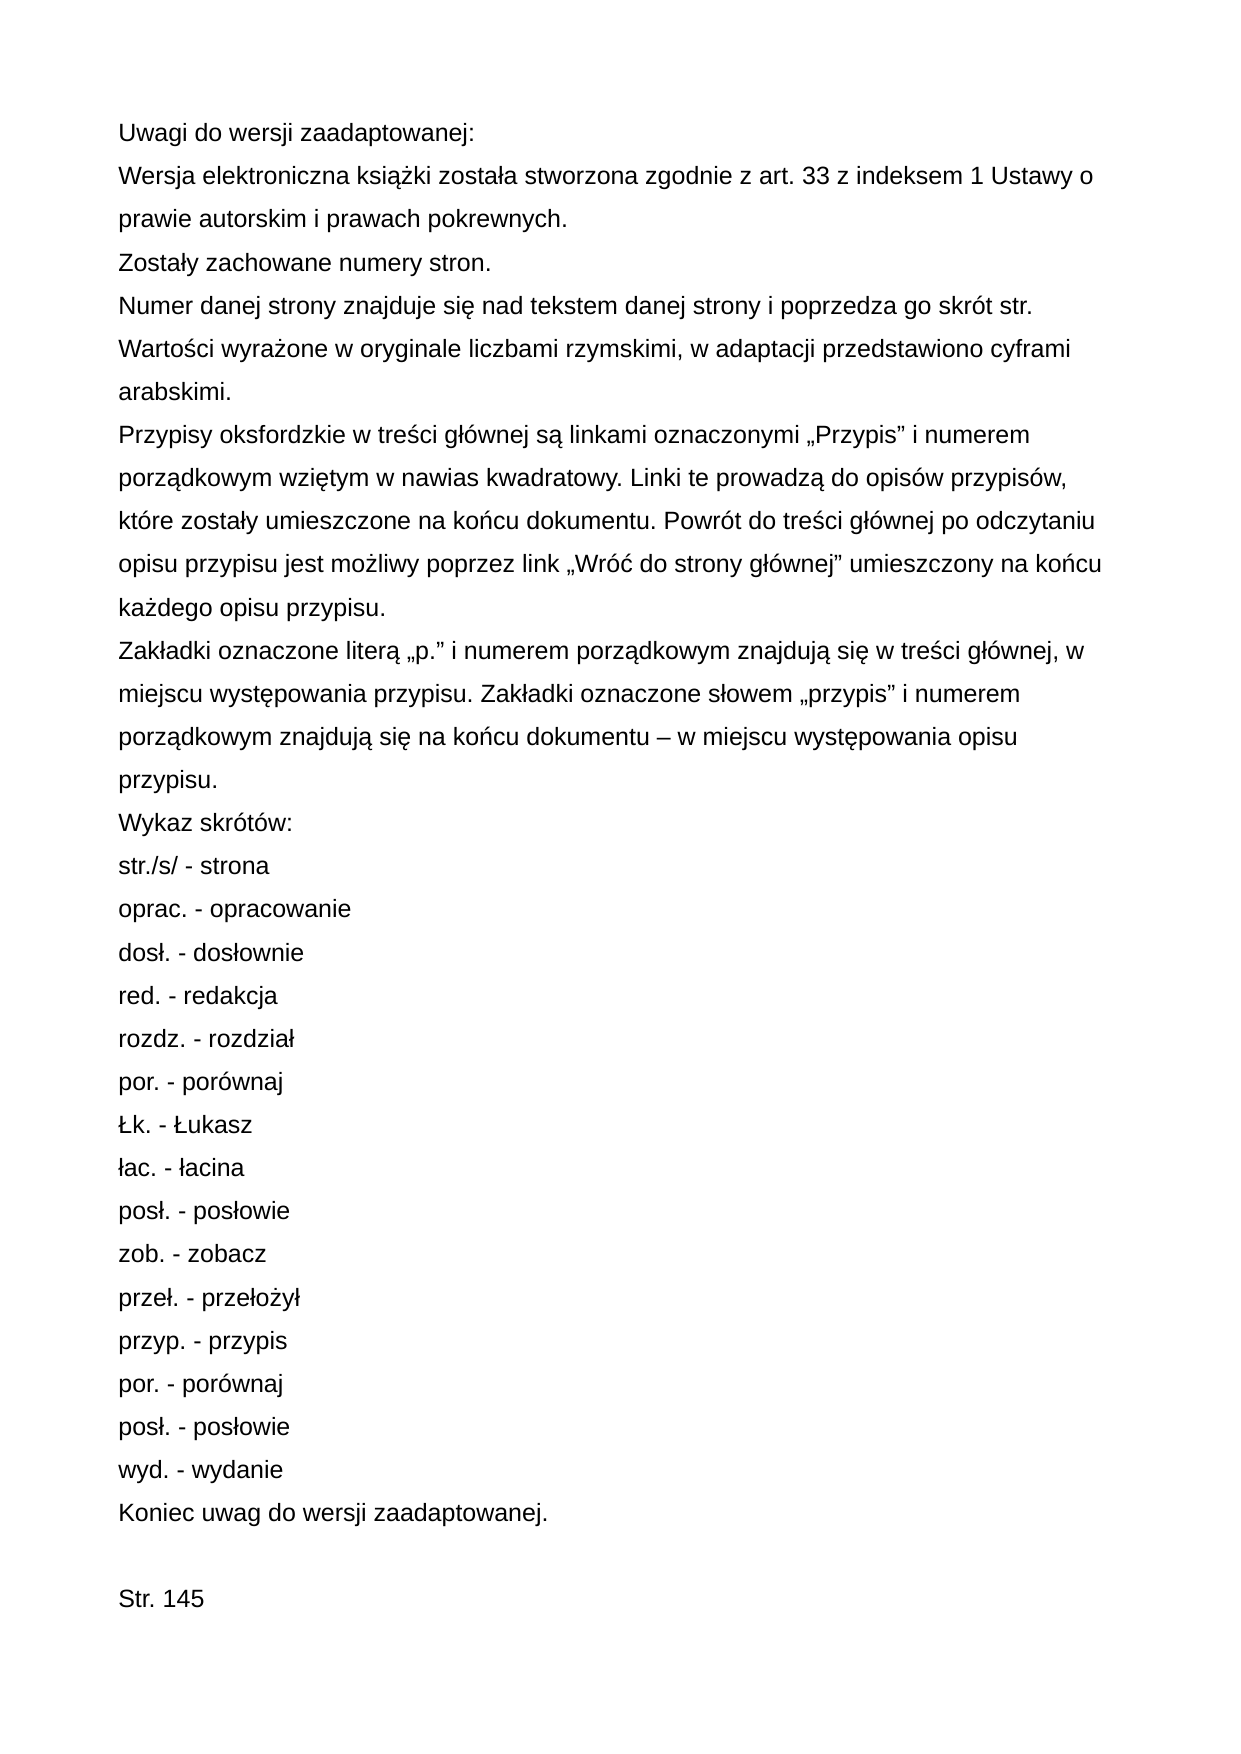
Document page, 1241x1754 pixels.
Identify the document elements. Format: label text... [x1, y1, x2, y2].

text por. - porównaj [118, 1369, 1122, 1397]
text rozdz. - rozdział [118, 1024, 1122, 1052]
text Uwagi do wersji zaadaptowanej: [118, 118, 1122, 147]
text posł. - posłowie [118, 1412, 1122, 1441]
text red. - redakcja [118, 981, 1122, 1009]
text przyp. - przypis [118, 1326, 1122, 1354]
text Przypisy oksfordzkie w treści głównej są linkami oznaczonymi „Przypis” i numerem porządkowym wziętym w nawias kwadratowy. Linki te prowadzą do opisów przypisów, które zostały umieszczone na końcu dokumentu. Powrót do treści głównej po odczytaniu opisu przypisu jest możliwy poprzez link „Wróć do strony głównej” umieszczony na końcu każdego opisu przypisu. [118, 420, 1122, 621]
text oprac. - opracowanie [118, 894, 1122, 923]
text Koniec uwag do wersji zaadaptowanej. [118, 1498, 1122, 1527]
text dosł. - dosłownie [118, 937, 1122, 966]
text Wersja elektroniczna książki została stworzona zgodnie z art. 33 z indeksem 1 Ustawy o prawie autorskim i prawach pokrewnych. [118, 161, 1122, 233]
text Str. 145 [118, 1584, 1122, 1613]
text Zostały zachowane numery stron. [118, 247, 1122, 276]
text przeł. - przełożył [118, 1282, 1122, 1311]
text str./s/ - strona [118, 851, 1122, 880]
text wyd. - wydanie [118, 1455, 1122, 1484]
text Zakładki oznaczone literą „p.” i numerem porządkowym znajdują się w treści głównej, w miejscu występowania przypisu. Zakładki oznaczone słowem „przypis” i numerem porządkowym znajdują się na końcu dokumentu – w miejscu występowania opisu przypisu. [118, 636, 1122, 794]
text Numer danej strony znajduje się nad tekstem danej strony i poprzedza go skrót str. [118, 291, 1122, 319]
text posł. - posłowie [118, 1196, 1122, 1225]
text Wartości wyrażone w oryginale liczbami rzymskimi, w adaptacji przedstawiono cyframi arabskimi. [118, 334, 1122, 406]
text Wykaz skrótów: [118, 808, 1122, 837]
text zob. - zobacz [118, 1239, 1122, 1268]
text Łk. - Łukasz [118, 1110, 1122, 1139]
text por. - porównaj [118, 1067, 1122, 1096]
text łac. - łacina [118, 1153, 1122, 1182]
